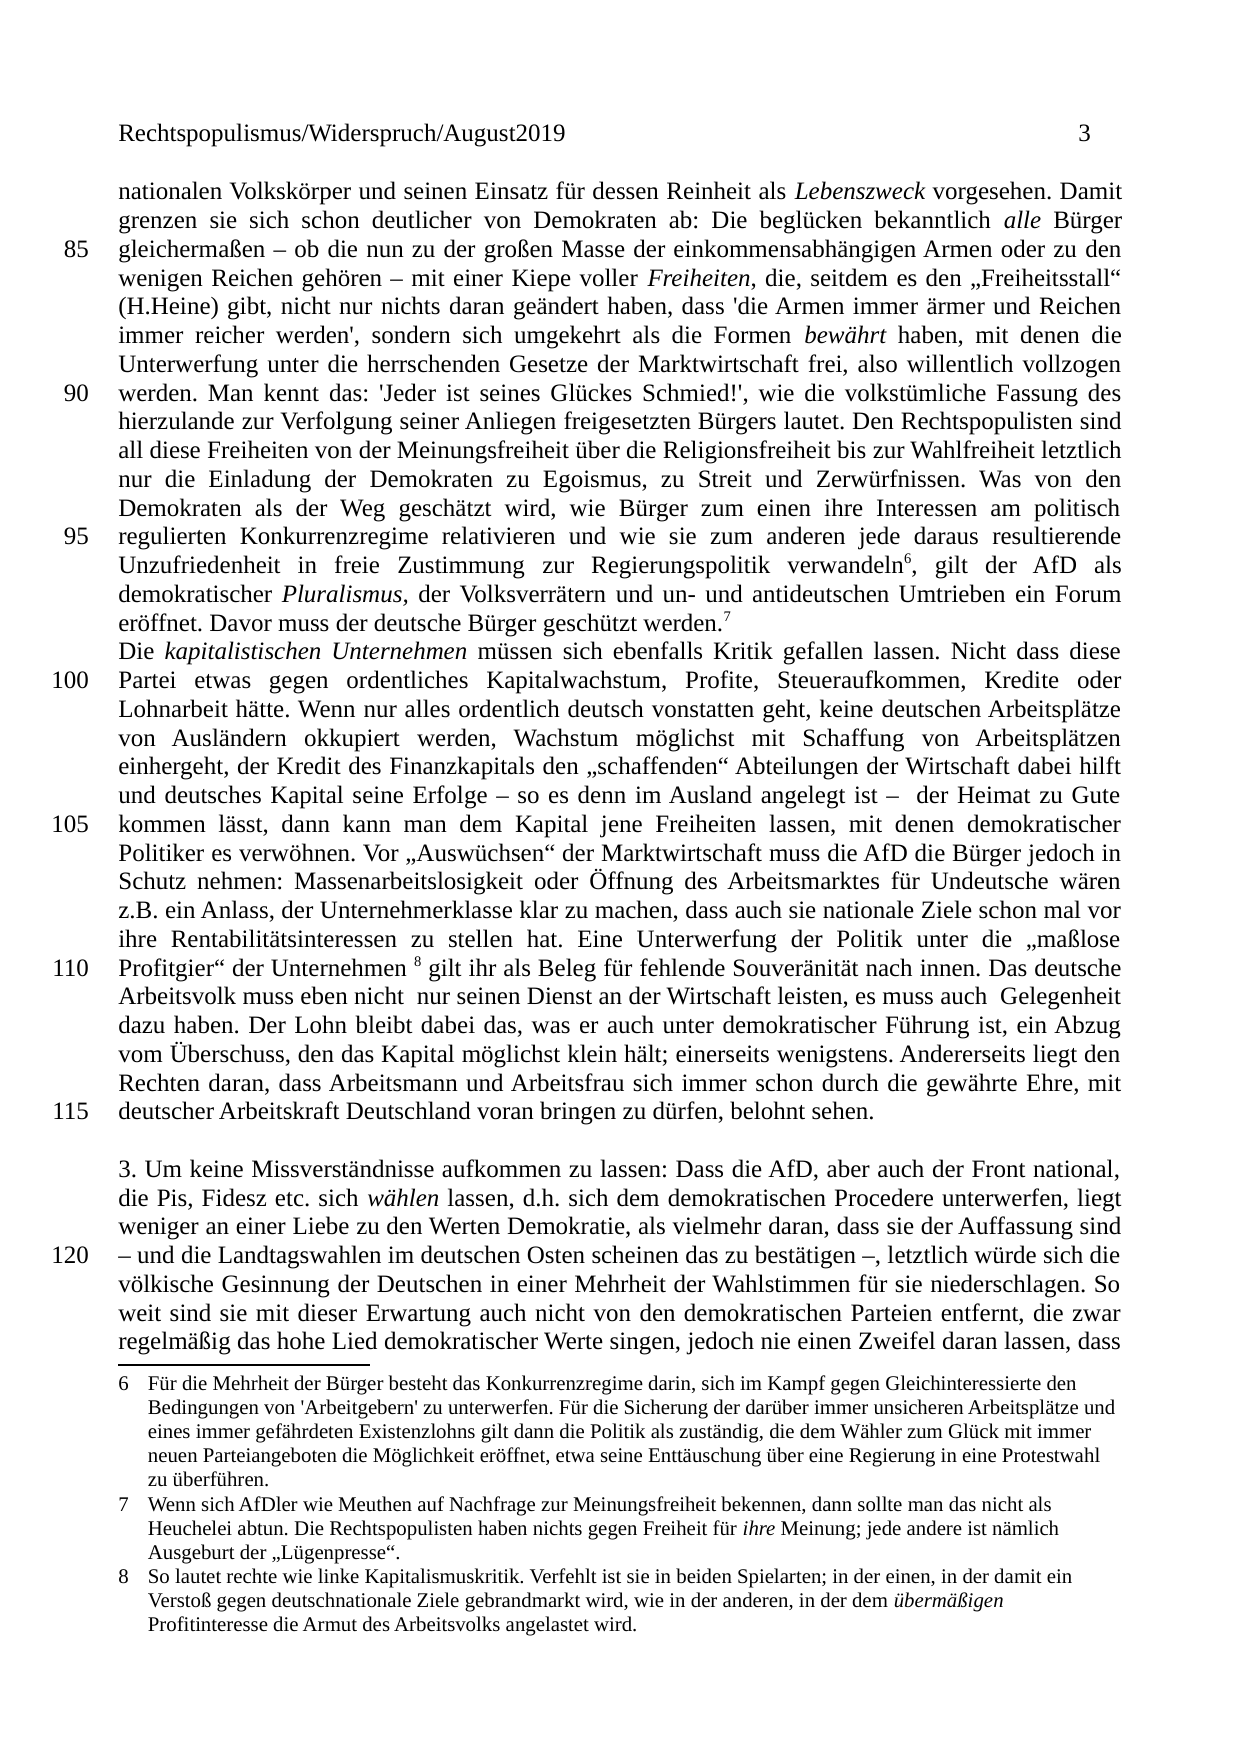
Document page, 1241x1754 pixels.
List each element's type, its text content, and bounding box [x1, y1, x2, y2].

text So lautet rechte wie linke Kapitalismuskritik. Verfehlt ist sie in beiden Spielarten; in der einen, in der damit ein Verstoß gegen deutschnationale Ziele gebrandmarkt wird, wie in der anderen, in der dem übermäßigen Profitinteresse die Armut des Arbeitsvolks angelastet wird. [118, 1564, 1122, 1636]
text 3. Um keine Missverständnisse aufkommen zu lassen: Dass die AfD, aber auch der Front national, die Pis, Fidesz etc. sich wählen lassen, d.h. sich dem demokratischen Procedere unterwerfen, liegt weniger an einer Liebe zu den Werten Demokratie, als vielmehr daran, dass sie der Auffassung sind – und die Landtagswahlen im deutschen Osten scheinen das zu bestätigen –, letztlich würde sich die völkische Gesinnung der Deutschen in einer Mehrheit der Wahlstimmen für sie niederschlagen. So weit sind sie mit dieser Erwartung auch nicht von den demokratischen Parteien entfernt, die zwar regelmäßig das hohe Lied demokratischer Werte singen, jedoch nie einen Zweifel daran lassen, dass [118, 1154, 1122, 1355]
text nationalen Volkskörper und seinen Einsatz für dessen Reinheit als Lebenszweck vorgesehen. Damit grenzen sie sich schon deutlicher von Demokraten ab: Die beglücken bekanntlich alle Bürger gleichermaßen – ob die nun zu der großen Masse der einkommensabhängigen Armen oder zu den wenigen Reichen gehören – mit einer Kiepe voller Freiheiten, die, seitdem es den „Freiheitsstall“ (H.Heine) gibt, nicht nur nichts daran geändert haben, dass 'die Armen immer ärmer und Reichen immer reicher werden', sondern sich umgekehrt als die Formen bewährt haben, mit denen die Unterwerfung unter die herrschenden Gesetze der Marktwirtschaft frei, also willentlich vollzogen werden. Man kennt das: 'Jeder ist seines Glückes Schmied!', wie die volkstümliche Fassung des hierzulande zur Verfolgung seiner Anliegen freigesetzten Bürgers lautet. Den Rechtspopulisten sind all diese Freiheiten von der Meinungsfreiheit über die Religionsfreiheit bis zur Wahlfreiheit letztlich nur die Einladung der Demokraten zu Egoismus, zu Streit und Zerwürfnissen. Was von den Demokraten als der Weg geschätzt wird, wie Bürger zum einen ihre Interessen am politisch regulierten Konkurrenzregime relativieren und wie sie zum anderen jede daraus resultierende Unzufriedenheit in freie Zustimmung zur Regierungspolitik verwandeln, gilt der AfD als demokratischer Pluralismus, der Volksverrätern und un- und antideutschen Umtrieben ein Forum eröffnet. Davor muss der deutsche Bürger geschützt werden. [118, 176, 1122, 636]
text Für die Mehrheit der Bürger besteht das Konkurrenzregime darin, sich im Kampf gegen Gleichinteressierte den Bedingungen von 'Arbeitgebern' zu unterwerfen. Für die Sicherung der darüber immer unsicheren Arbeitsplätze und eines immer gefährdeten Existenzlohns gilt dann die Politik als zuständig, die dem Wähler zum Glück mit immer neuen Parteiangeboten die Möglichkeit eröffnet, etwa seine Enttäuschung über eine Regierung in eine Protestwahl zu überführen. [118, 1371, 1122, 1491]
text Die kapitalistischen Unternehmen müssen sich ebenfalls Kritik gefallen lassen. Nicht dass diese Partei etwas gegen ordentliches Kapitalwachstum, Profite, Steueraufkommen, Kredite oder Lohnarbeit hätte. Wenn nur alles ordentlich deutsch vonstatten geht, keine deutschen Arbeitsplätze von Ausländern okkupiert werden, Wachstum möglichst mit Schaffung von Arbeitsplätzen einhergeht, der Kredit des Finanzkapitals den „schaffenden“ Abteilungen der Wirtschaft dabei hilft und deutsches Kapital seine Erfolge – so es denn im Ausland angelegt ist – der Heimat zu Gute kommen lässt, dann kann man dem Kapital jene Freiheiten lassen, mit denen demokratischer Politiker es verwöhnen. Vor „Auswüchsen“ der Marktwirtschaft muss die AfD die Bürger jedoch in Schutz nehmen: Massenarbeitslosigkeit oder Öffnung des Arbeitsmarktes für Undeutsche wären z.B. ein Anlass, der Unternehmerklasse klar zu machen, dass auch sie nationale Ziele schon mal vor ihre Rentabilitätsinteressen zu stellen hat. Eine Unterwerfung der Politik unter die „maßlose Profitgier“ der Unternehmen gilt ihr als Beleg für fehlende Souveränität nach innen. Das deutsche Arbeitsvolk muss eben nicht nur seinen Dienst an der Wirtschaft leisten, es muss auch Gelegenheit dazu haben. Der Lohn bleibt dabei das, was er auch unter demokratischer Führung ist, ein Abzug vom Überschuss, den das Kapital möglichst klein hält; einerseits wenigstens. Andererseits liegt den Rechten daran, dass Arbeitsmann und Arbeitsfrau sich immer schon durch die gewährte Ehre, mit deutscher Arbeitskraft Deutschland voran bringen zu dürfen, belohnt sehen. [118, 636, 1122, 1125]
text Wenn sich AfDler wie Meuthen auf Nachfrage zur Meinungsfreiheit bekennen, dann sollte man das nicht als Heuchelei abtun. Die Rechtspopulisten haben nichts gegen Freiheit für ihre Meinung; jede andere ist nämlich Ausgeburt der „Lügenpresse“. [118, 1491, 1122, 1564]
